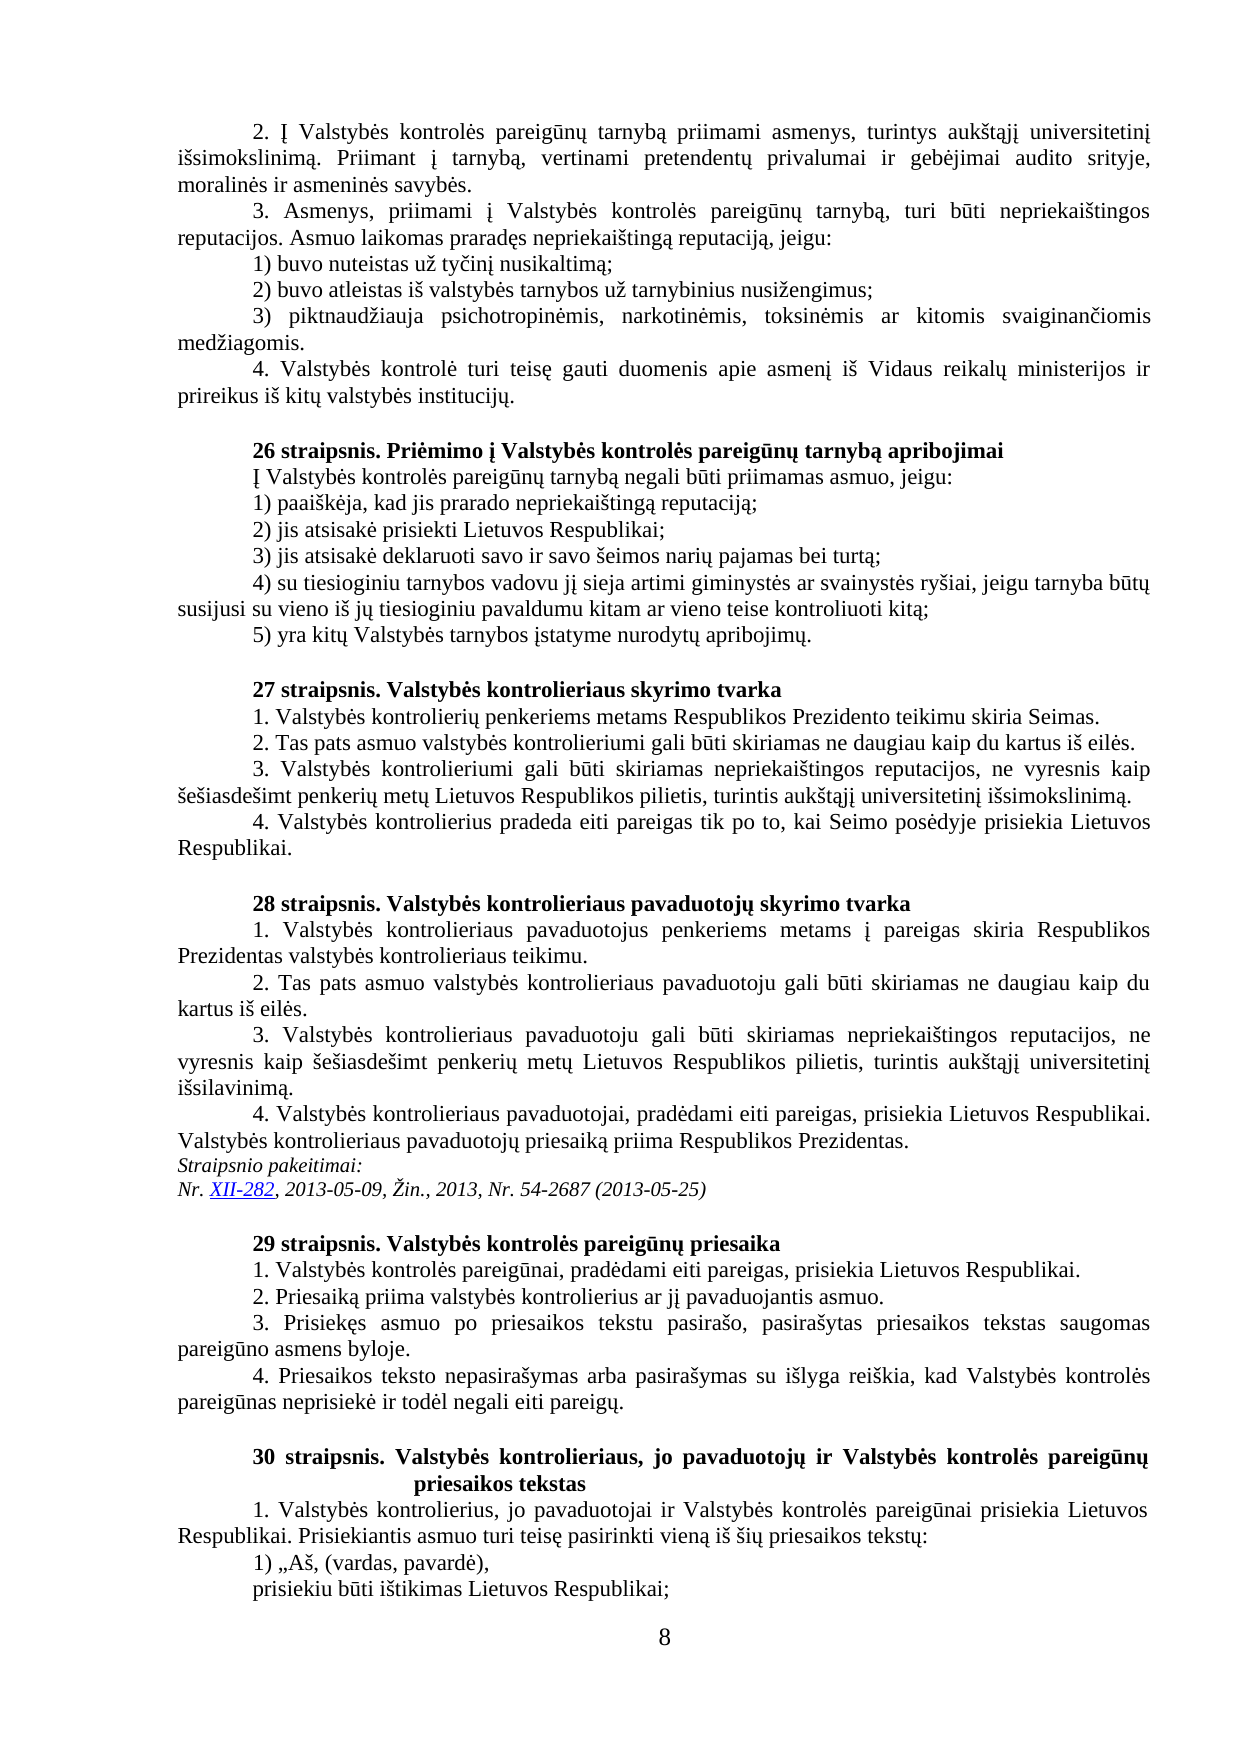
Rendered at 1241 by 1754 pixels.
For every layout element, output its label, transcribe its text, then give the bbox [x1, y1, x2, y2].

text Į Valstybės kontrolės pareigūnų tarnybą negali būti priimamas asmuo, jeigu: [177, 463, 1152, 489]
text 2. Į Valstybės kontrolės pareigūnų tarnybą priimami asmenys, turintys aukštąjį universitetinį išsimokslinimą. Priimant į tarnybą, vertinami pretendentų privalumai ir gebėjimai audito srityje, moralinės ir asmeninės savybės. [177, 118, 1152, 197]
text 30 straipsnis. Valstybės kontrolieriaus, jo pavaduotojų ir Valstybės kontrolės pareigūnų priesaikos tekstas [252, 1443, 1149, 1496]
text 2. Tas pats asmuo valstybės kontrolieriumi gali būti skiriamas ne daugiau kaip du kartus iš eilės. [177, 729, 1152, 755]
text 2) jis atsisakė prisiekti Lietuvos Respublikai; [177, 516, 1152, 542]
text 3) jis atsisakė deklaruoti savo ir savo šeimos narių pajamas bei turtą; [177, 542, 1152, 568]
text 1) buvo nuteistas už tyčinį nusikaltimą; [177, 250, 1152, 276]
text Nr. XII-282, 2013-05-09, Žin., 2013, Nr. 54-2687 (2013-05-25) [177, 1177, 1152, 1201]
text 27 straipsnis. Valstybės kontrolieriaus skyrimo tvarka [177, 676, 1152, 703]
text prisiekiu būti ištikimas Lietuvos Respublikai; [177, 1575, 1152, 1601]
text 3) piktnaudžiauja psichotropinėmis, narkotinėmis, toksinėmis ar kitomis svaiginančiomis medžiagomis. [177, 303, 1152, 355]
text 2) buvo atleistas iš valstybės tarnybos už tarnybinius nusižengimus; [177, 276, 1152, 303]
text 4) su tiesioginiu tarnybos vadovu jį sieja artimi giminystės ar svainystės ryšiai, jeigu tarnyba būtų susijusi su vieno iš jų tiesioginiu pavaldumu kitam ar vieno teise kontroliuoti kitą; [177, 568, 1152, 621]
text 1) „Aš, (vardas, pavardė), [178, 1549, 1152, 1575]
text 4. Valstybės kontrolė turi teisę gauti duomenis apie asmenį iš Vidaus reikalų ministerijos ir prireikus iš kitų valstybės institucijų. [177, 355, 1152, 408]
text 1. Valstybės kontrolieriaus pavaduotojus penkeriems metams į pareigas skiria Respublikos Prezidentas valstybės kontrolieriaus teikimu. [177, 916, 1152, 969]
text 1) paaiškėja, kad jis prarado nepriekaištingą reputaciją; [177, 489, 1152, 516]
text 1. Valstybės kontrolės pareigūnai, pradėdami eiti pareigas, prisiekia Lietuvos Respublikai. [177, 1256, 1152, 1283]
text 3. Asmenys, priimami į Valstybės kontrolės pareigūnų tarnybą, turi būti nepriekaištingos reputacijos. Asmuo laikomas praradęs nepriekaištingą reputaciją, jeigu: [177, 197, 1152, 250]
text 4. Valstybės kontrolieriaus pavaduotojai, pradėdami eiti pareigas, prisiekia Lietuvos Respublikai. Valstybės kontrolieriaus pavaduotojų priesaiką priima Respublikos Prezidentas. [177, 1100, 1152, 1153]
text 3. Valstybės kontrolieriaus pavaduotoju gali būti skiriamas nepriekaištingos reputacijos, ne vyresnis kaip šešiasdešimt penkerių metų Lietuvos Respublikos pilietis, turintis aukštąjį universitetinį išsilavinimą. [177, 1021, 1152, 1100]
text 4. Priesaikos teksto nepasirašymas arba pasirašymas su išlyga reiškia, kad Valstybės kontrolės pareigūnas neprisiekė ir todėl negali eiti pareigų. [177, 1362, 1152, 1414]
text 29 straipsnis. Valstybės kontrolės pareigūnų priesaika [177, 1230, 1152, 1256]
text 3. Prisiekęs asmuo po priesaikos tekstu pasirašo, pasirašytas priesaikos tekstas saugomas pareigūno asmens byloje. [177, 1309, 1152, 1362]
text 5) yra kitų Valstybės tarnybos įstatyme nurodytų apribojimų. [177, 621, 1152, 648]
text 1. Valstybės kontrolierių penkeriems metams Respublikos Prezidento teikimu skiria Seimas. [177, 703, 1152, 729]
text 28 straipsnis. Valstybės kontrolieriaus pavaduotojų skyrimo tvarka [177, 889, 1152, 916]
text 3. Valstybės kontrolieriumi gali būti skiriamas nepriekaištingos reputacijos, ne vyresnis kaip šešiasdešimt penkerių metų Lietuvos Respublikos pilietis, turintis aukštąjį universitetinį išsimokslinimą. [177, 755, 1152, 808]
text 26 straipsnis. Priėmimo į Valstybės kontrolės pareigūnų tarnybą apribojimai [177, 437, 1152, 463]
text Straipsnio pakeitimai: [177, 1153, 1152, 1177]
text 4. Valstybės kontrolierius pradeda eiti pareigas tik po to, kai Seimo posėdyje prisiekia Lietuvos Respublikai. [177, 808, 1152, 861]
text 2. Tas pats asmuo valstybės kontrolieriaus pavaduotoju gali būti skiriamas ne daugiau kaip du kartus iš eilės. [177, 969, 1152, 1021]
text 2. Priesaiką priima valstybės kontrolierius ar jį pavaduojantis asmuo. [177, 1283, 1152, 1309]
text 1. Valstybės kontrolierius, jo pavaduotojai ir Valstybės kontrolės pareigūnai prisiekia Lietuvos Respublikai. Prisiekiantis asmuo turi teisę pasirinkti vieną iš šių priesaikos tekstų: [177, 1496, 1149, 1549]
